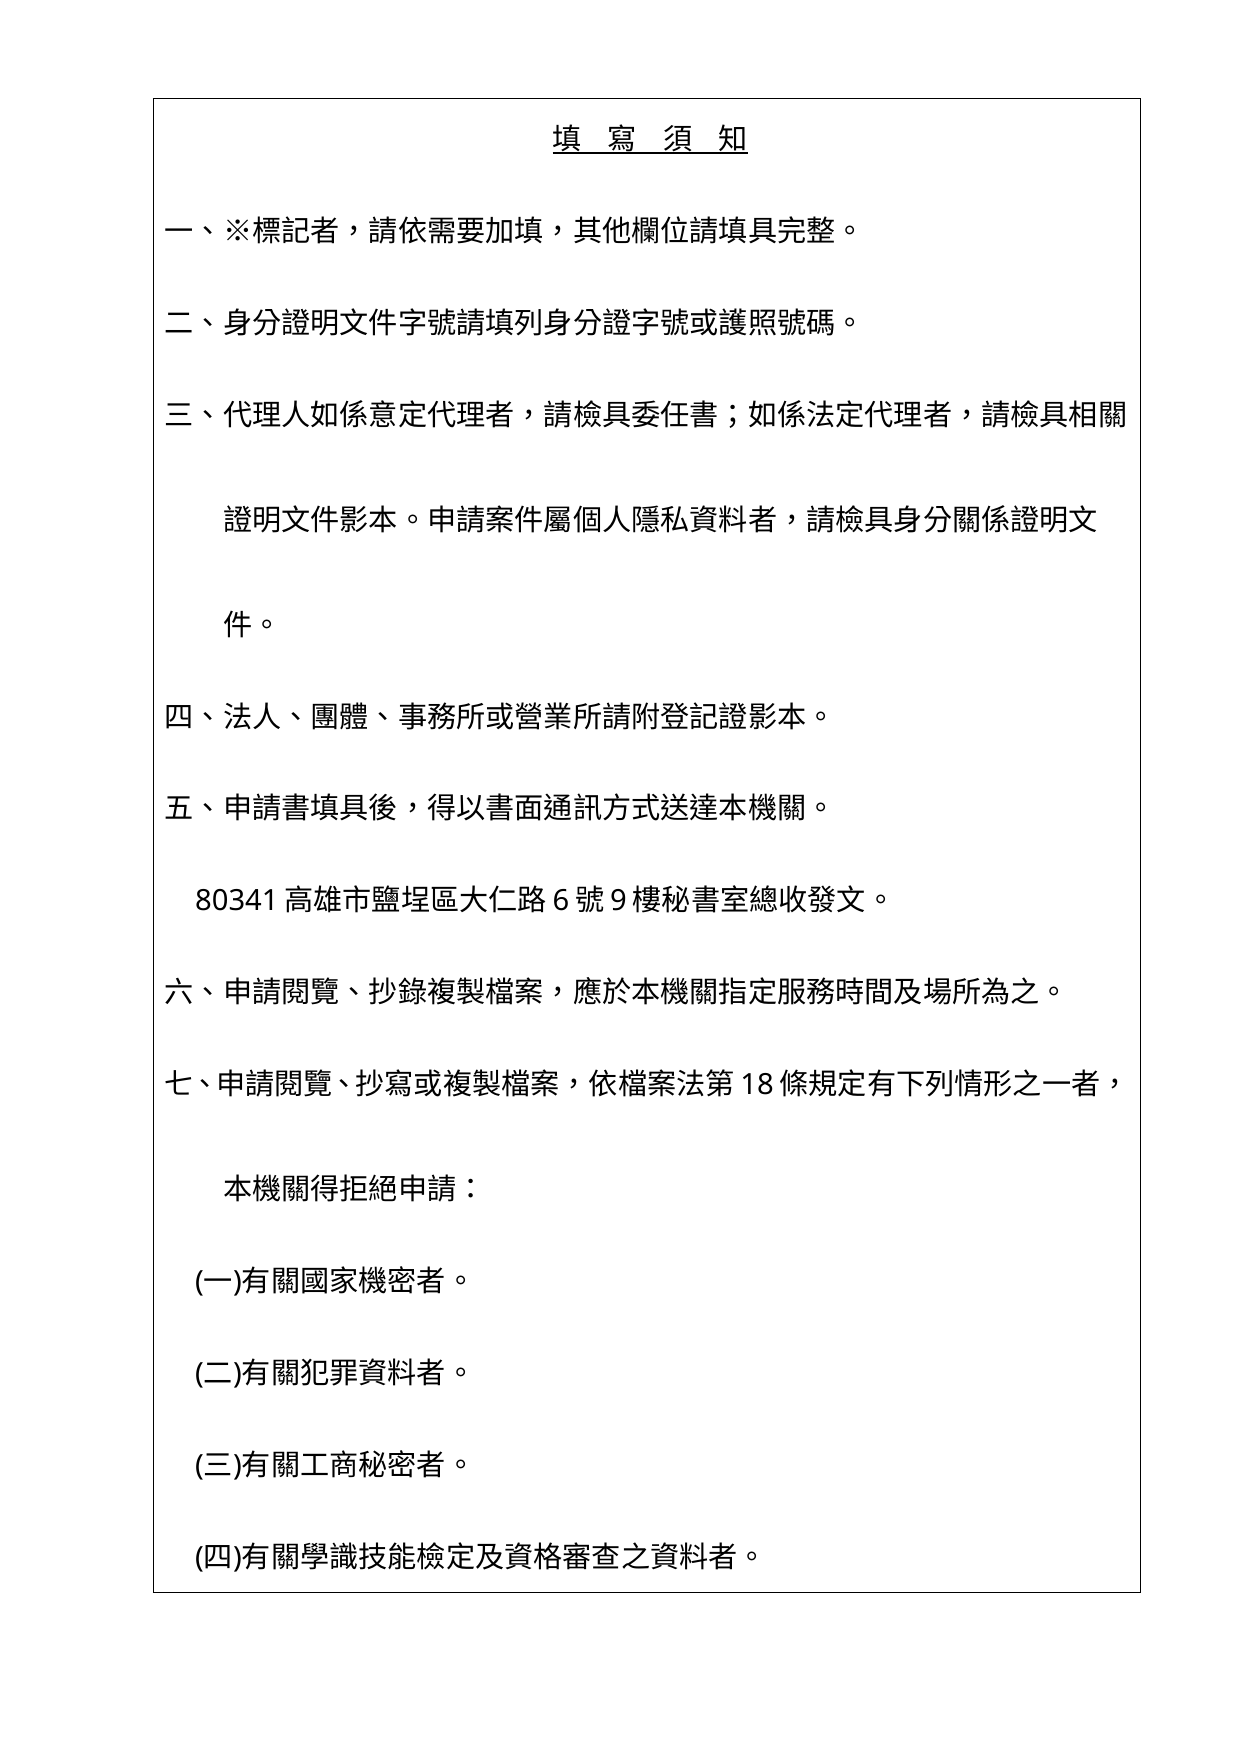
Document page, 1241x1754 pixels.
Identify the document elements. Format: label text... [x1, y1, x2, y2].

table_header 填 寫 須 知 一、※標記者，請依需要加填，其他欄位請填具完整。 二、身分證明文件字號請填列身分證字號或護照號碼。 三、代理人如係意定代理者，請檢具委任書；如係法定代理者，請檢具相關證明文件影本。申請案件屬個人隱私資料者，請檢具身分關係證明文件。 四、法人、團體、事務所或營業所請附登記證影本。 五、申請書填具後，得以書面通訊方式送達本機關。 80341高雄市鹽埕區大仁路6號9樓秘書室總收發文。 六、申請閱覽、抄錄複製檔案，應於本機關指定服務時間及場所為之。 七、申請閱覽、抄寫或複製檔案，依檔案法第18條規定有下列情形之一者，本機關得拒絕申請： (一)有關國家機密者。 (二)有關犯罪資料者。 (三)有關工商秘密者。 (四)有關學識技能檢定及資格審查之資料者。 [154, 99, 1140, 1592]
